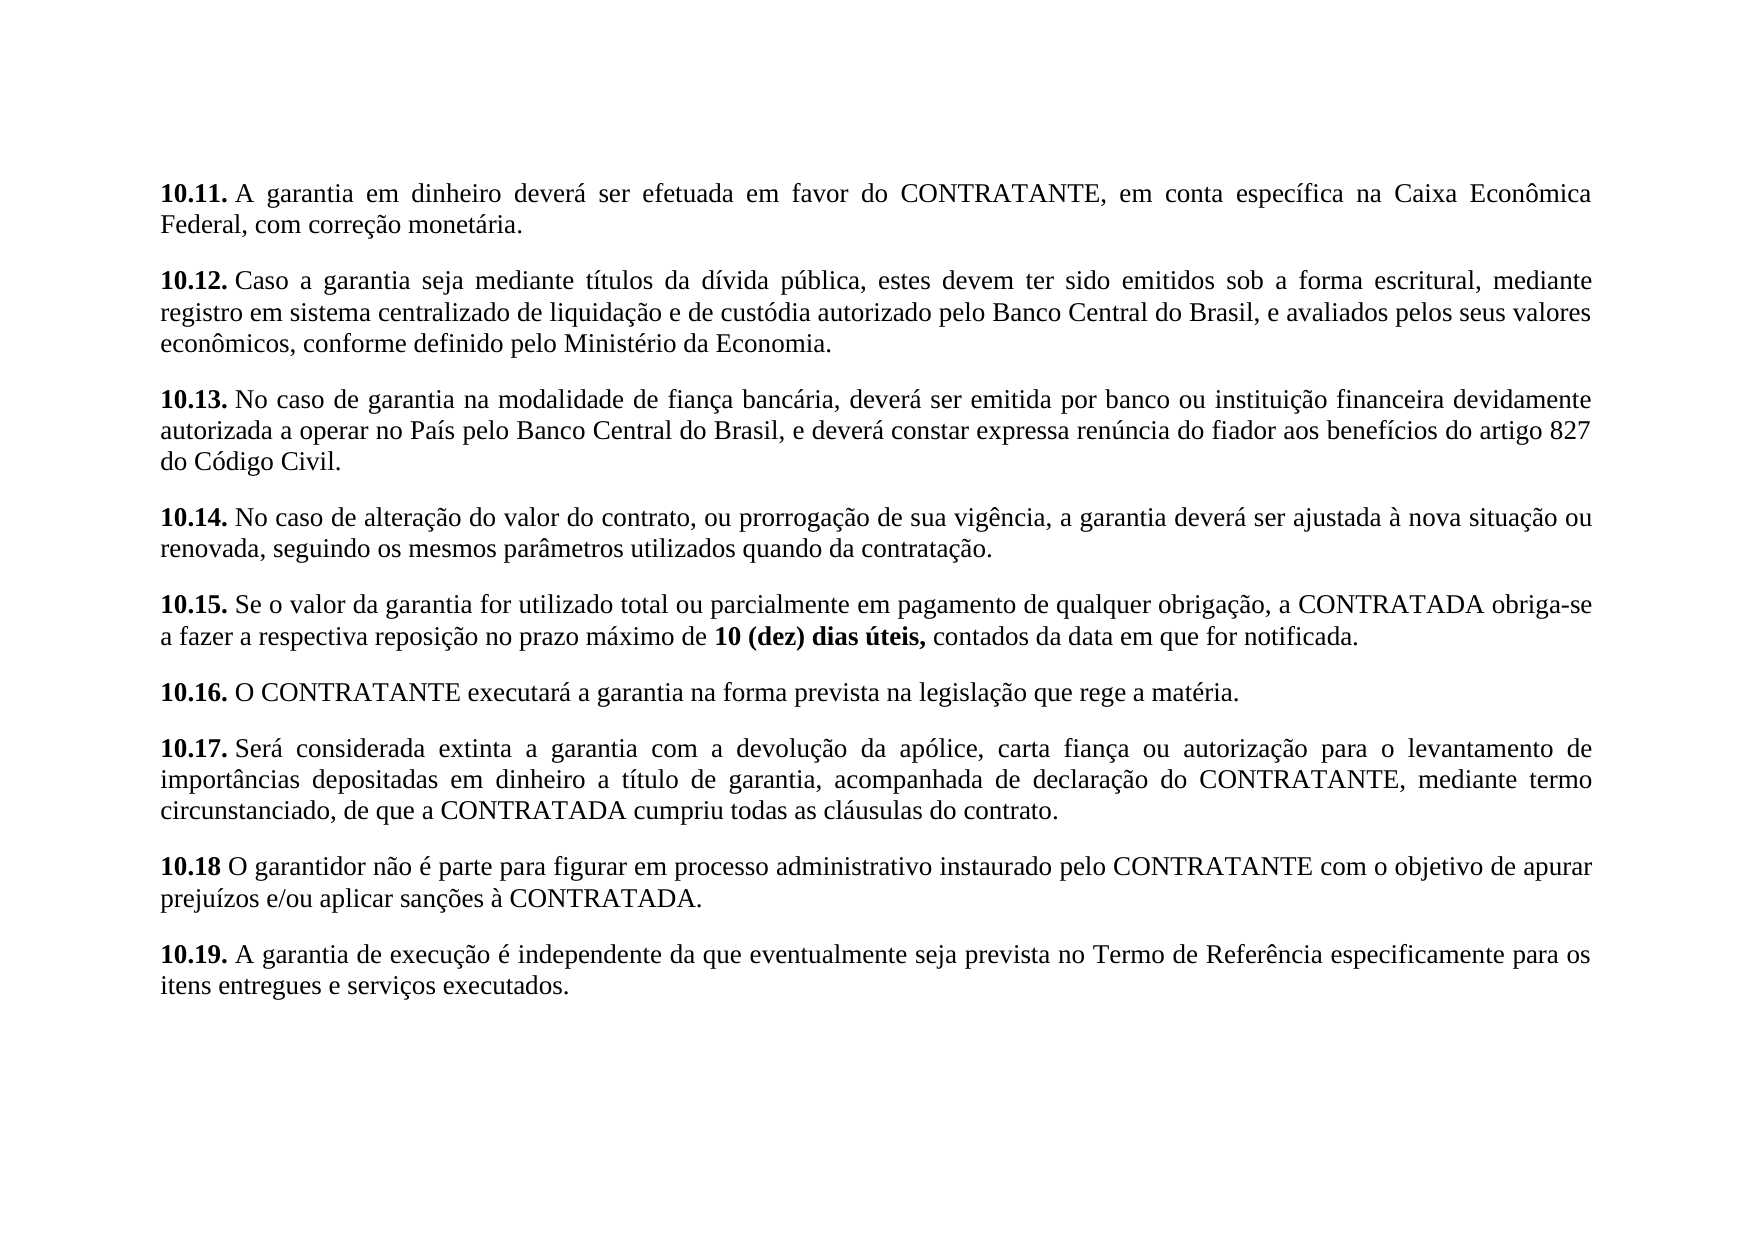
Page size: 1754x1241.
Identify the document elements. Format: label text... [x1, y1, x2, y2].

text 10.13. No caso de garantia na modalidade de fiança bancária, deverá ser emitida por banco ou instituição financeira devidamente autorizada a operar no País pelo Banco Central do Brasil, e deverá constar expressa renúncia do fiador aos benefícios do artigo 827 do Código Civil. [160, 383, 1594, 476]
text 10.19. A garantia de execução é independente da que eventualmente seja prevista no Termo de Referência especificamente para os itens entregues e serviços executados. [160, 938, 1594, 1000]
text 10.11. A garantia em dinheiro deverá ser efetuada em favor do CONTRATANTE, em conta específica na Caixa Econômica Federal, com correção monetária. [160, 177, 1594, 239]
text 10.15. Se o valor da garantia for utilizado total ou parcialmente em pagamento de qualquer obrigação, a CONTRATADA obriga-se a fazer a respectiva reposição no prazo máximo de 10 (dez) dias úteis, contados da data em que for notificada. [160, 589, 1594, 651]
text 10.14. No caso de alteração do valor do contrato, ou prorrogação de sua vigência, a garantia deverá ser ajustada à nova situação ou renovada, seguindo os mesmos parâmetros utilizados quando da contratação. [160, 501, 1594, 564]
text 10.18 O garantidor não é parte para figurar em processo administrativo instaurado pelo CONTRATANTE com o objetivo de apurar prejuízos e/ou aplicar sanções à CONTRATADA. [160, 851, 1594, 913]
text 10.12. Caso a garantia seja mediante títulos da dívida pública, estes devem ter sido emitidos sob a forma escritural, mediante registro em sistema centralizado de liquidação e de custódia autorizado pelo Banco Central do Brasil, e avaliados pelos seus valores econômicos, conforme definido pelo Ministério da Economia. [160, 264, 1594, 358]
text 10.17. Será considerada extinta a garantia com a devolução da apólice, carta fiança ou autorização para o levantamento de importâncias depositadas em dinheiro a título de garantia, acompanhada de declaração do CONTRATANTE, mediante termo circunstanciado, de que a CONTRATADA cumpriu todas as cláusulas do contrato. [160, 732, 1594, 826]
text 10.16. O CONTRATANTE executará a garantia na forma prevista na legislação que rege a matéria. [160, 676, 1594, 707]
